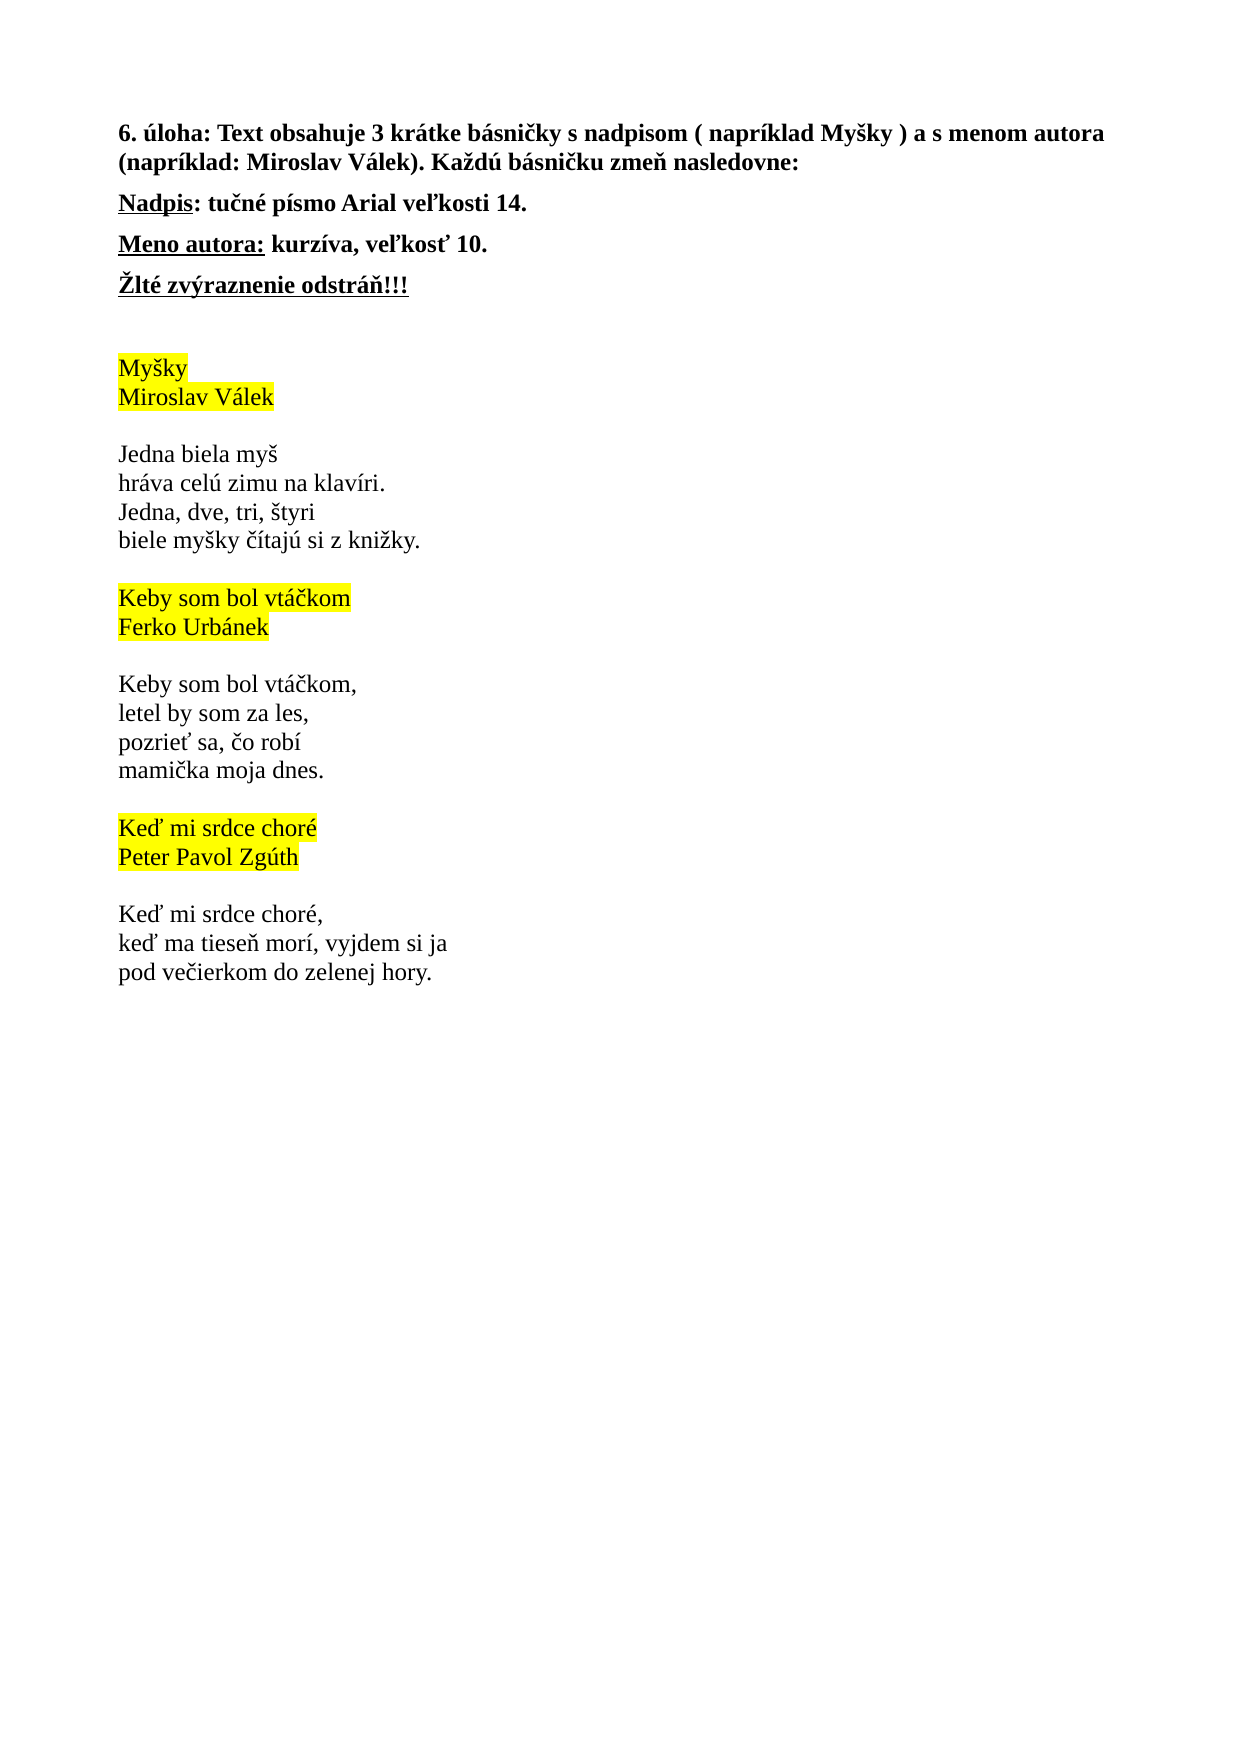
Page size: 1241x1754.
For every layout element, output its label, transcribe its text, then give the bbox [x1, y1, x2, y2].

text Žlté zvýraznenie odstráň!!! [118, 271, 1122, 299]
text Meno autora: kurzíva, veľkosť 10. [118, 229, 1122, 258]
text pod večierkom do zelenej hory. [118, 957, 1122, 986]
text biele myšky čítajú si z knižky. [118, 526, 1122, 554]
text Keď mi srdce choré, [118, 899, 1122, 928]
text hráva celú zimu na klavíri. [118, 468, 1122, 497]
text keď ma tieseň morí, vyjdem si ja [118, 928, 1122, 957]
text Keby som bol vtáčkom [118, 583, 1122, 612]
text letel by som za les, [118, 698, 1122, 727]
text pozrieť sa, čo robí [118, 727, 1122, 756]
text Jedna biela myš [118, 439, 1122, 468]
text Nadpis: tučné písmo Arial veľkosti 14. [118, 188, 1122, 217]
text Jedna, dve, tri, štyri [118, 497, 1122, 526]
text 6. úloha: Text obsahuje 3 krátke básničky s nadpisom ( napríklad Myšky ) a s menom autora (napríklad: Miroslav Válek). Každú básničku zmeň nasledovne: [118, 118, 1122, 176]
text Miroslav Válek [118, 382, 1122, 411]
text mamička moja dnes. [118, 756, 1122, 784]
text Keď mi srdce choré [118, 813, 1122, 842]
text Ferko Urbánek [118, 612, 1122, 641]
text Peter Pavol Zgúth [118, 842, 1122, 871]
text Keby som bol vtáčkom, [118, 669, 1122, 698]
text Myšky [118, 353, 1122, 382]
